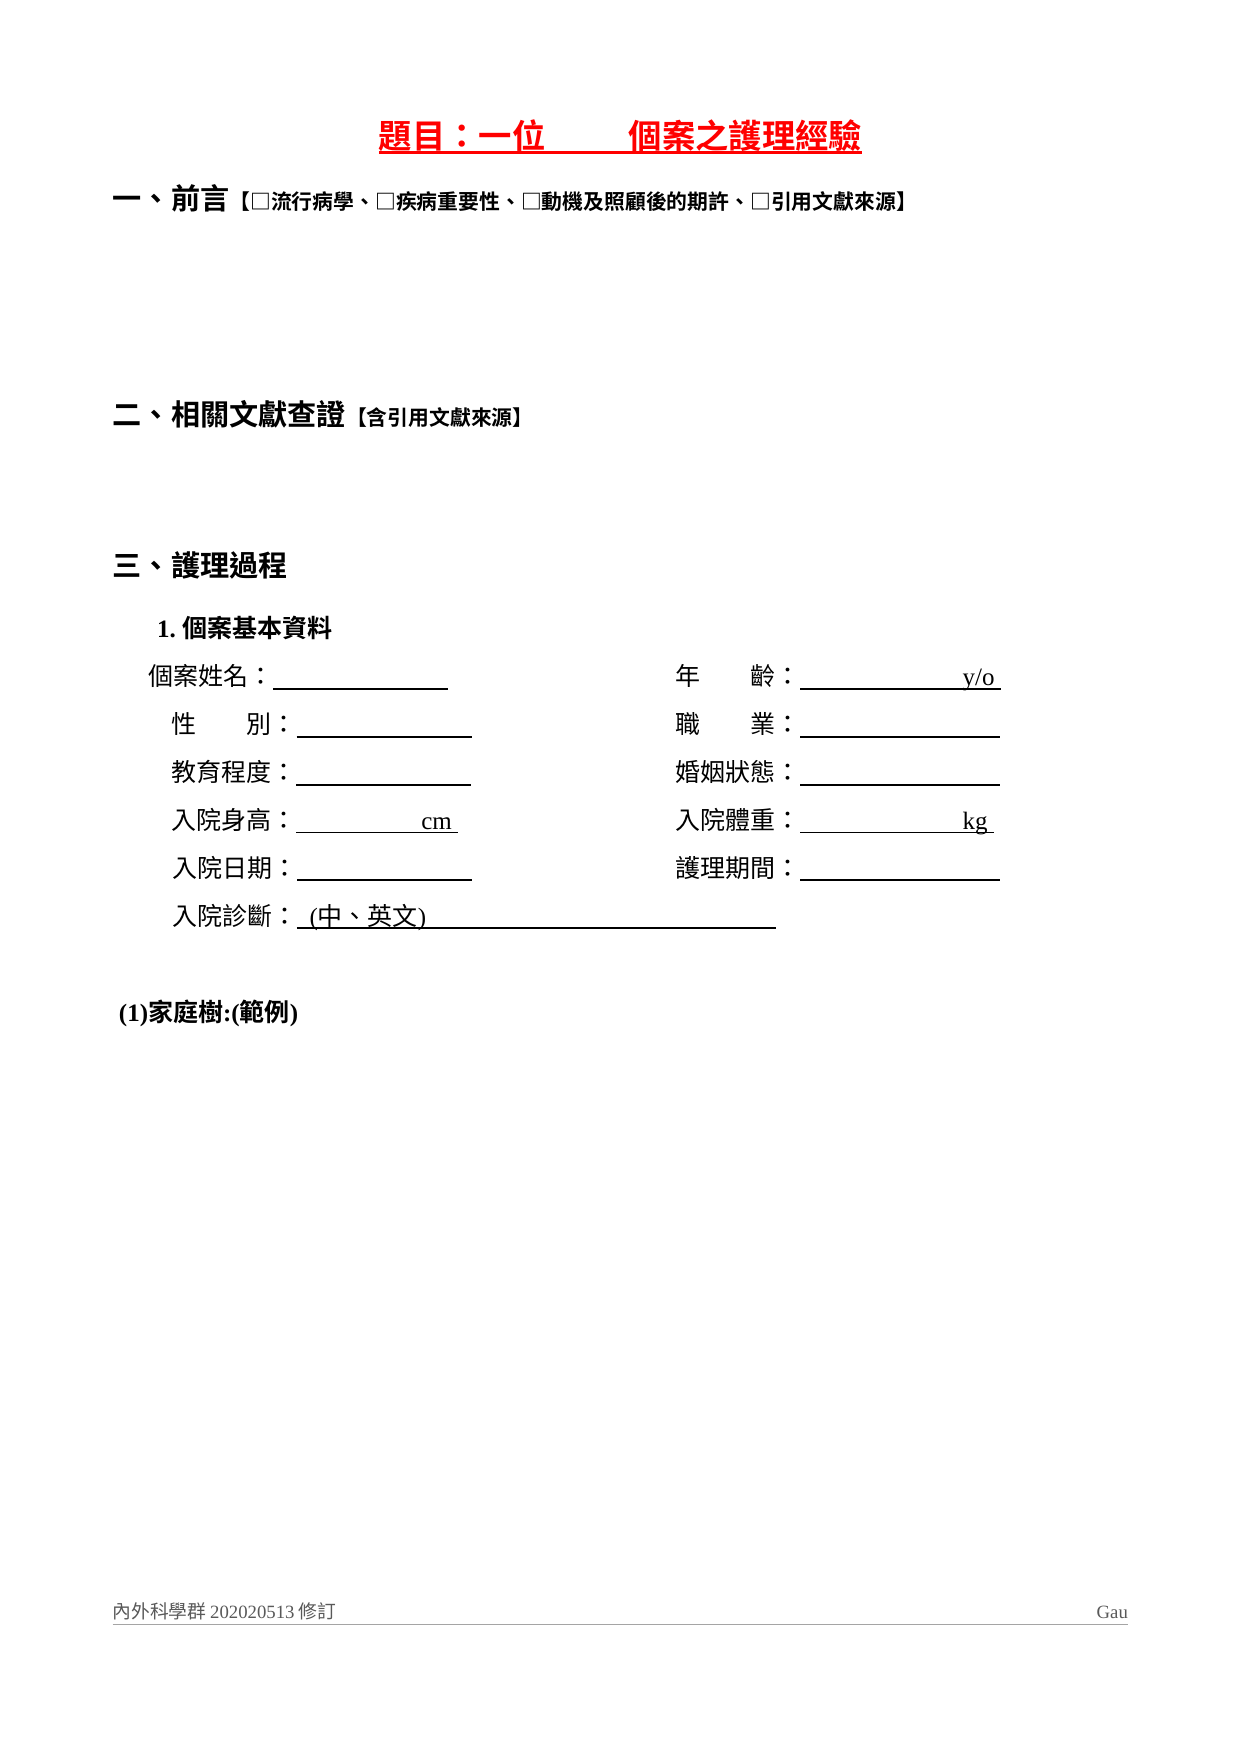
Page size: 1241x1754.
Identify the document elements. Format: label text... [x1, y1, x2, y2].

text 二、相關文獻查證【含引用文獻來源】 [112, 371, 1128, 434]
text 入院身高： cm 入院體重： kg [171, 791, 1128, 839]
text 題目：一位 個案之護理經驗 [112, 92, 1128, 155]
text (1)家庭樹:(範例) [112, 983, 1128, 1031]
text 性 別： 職 業： [171, 695, 1128, 743]
text 一、前言【□流行病學、□疾病重要性、□動機及照顧後的期許、□引用文獻來源】 [112, 155, 1128, 217]
text 入院診斷： (中、英文) [112, 887, 1128, 935]
text 個案姓名： 年 齡： y/o [112, 647, 1128, 695]
text 入院日期： 護理期間： [112, 839, 1128, 887]
text 教育程度： 婚姻狀態： [171, 743, 1128, 791]
text 三、護理過程 [112, 522, 1128, 585]
text 1. 個案基本資料 [112, 585, 1128, 647]
